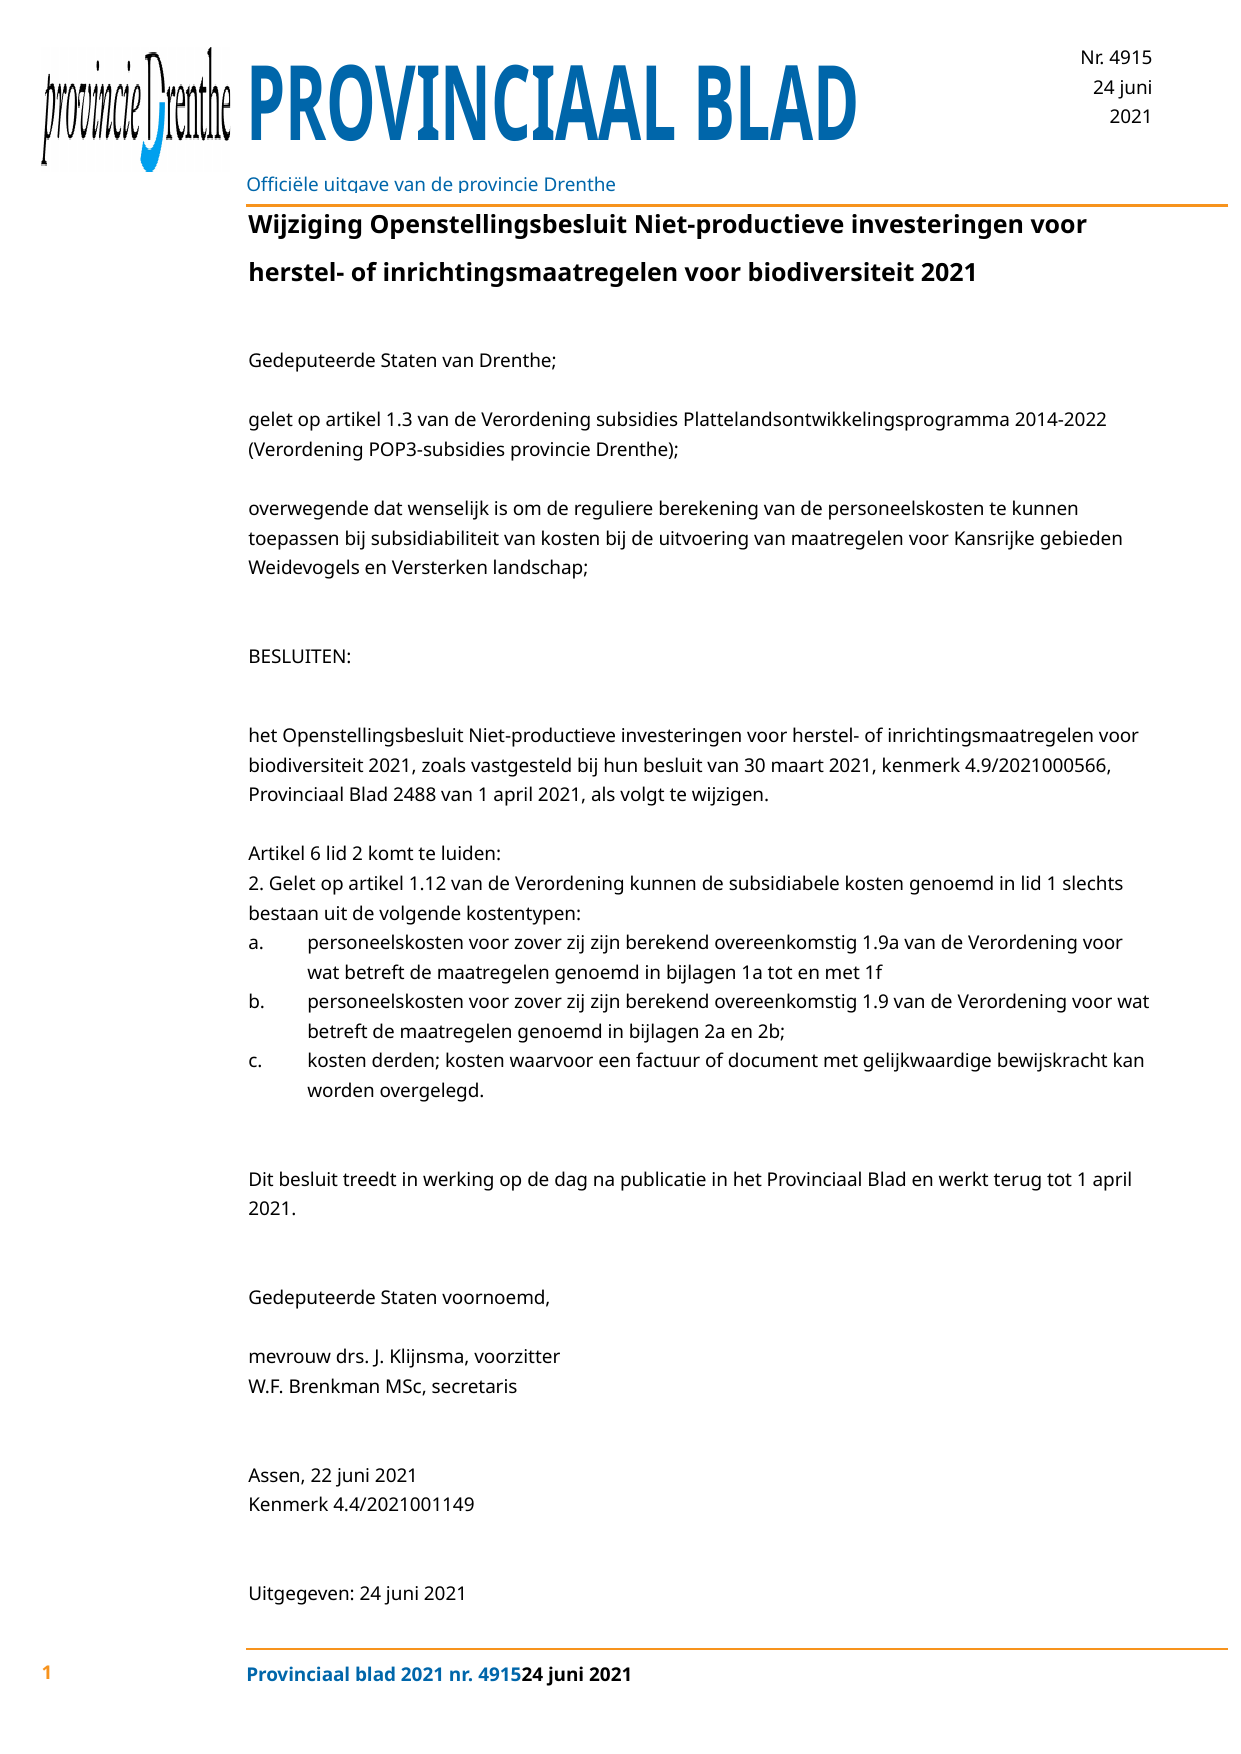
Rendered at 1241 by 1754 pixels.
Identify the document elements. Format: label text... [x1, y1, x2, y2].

text Assen, 22 juni 2021 [248, 1462, 1152, 1487]
text overwegende dat wenselijk is om de reguliere berekening van de personeelskosten te kunnen toepassen bij subsidiabiliteit van kosten bij de uitvoering van maatregelen voor Kansrijke gebieden Weidevogels en Versterken landschap; [248, 495, 1152, 580]
text Gedeputeerde Staten van Drenthe; [248, 347, 1152, 373]
text Kenmerk 4.4/2021001149 [248, 1491, 1152, 1517]
list kosten derden; kosten waarvoor een factuur of document met gelijkwaardige bewijskracht kan worden overgelegd. [248, 1048, 1152, 1103]
text W.F. Brenkman MSc, secretaris [248, 1373, 1152, 1399]
text Dit besluit treedt in werking op de dag na publicatie in het Provinciaal Blad en werkt terug tot 1 april 2021. [248, 1166, 1152, 1221]
list personeelskosten voor zover zij zijn berekend overeenkomstig 1.9 van de Verordening voor wat betreft de maatregelen genoemd in bijlagen 2a en 2b; [248, 988, 1152, 1044]
text Uitgegeven: 24 juni 2021 [248, 1580, 1152, 1606]
text gelet op artikel 1.3 van de Verordening subsidies Plattelandsontwikkelingsprogramma 2014-2022 (Verordening POP3-subsidies provincie Drenthe); [248, 407, 1152, 462]
text BESLUITEN: [248, 643, 1152, 669]
text Artikel 6 lid 2 komt te luiden: [248, 841, 1152, 866]
text 2. Gelet op artikel 1.12 van de Verordening kunnen de subsidiabele kosten genoemd in lid 1 slechts bestaan uit de volgende kostentypen: [248, 870, 1152, 925]
text mevrouw drs. J. Klijnsma, voorzitter [248, 1343, 1152, 1369]
text Gedeputeerde Staten voornoemd, [248, 1284, 1152, 1310]
list personeelskosten voor zover zij zijn berekend overeenkomstig 1.9a van de Verordening voor wat betreft de maatregelen genoemd in bijlagen 1a tot en met 1f [248, 929, 1152, 984]
picture [41, 47, 231, 172]
text Wijziging Openstellingsbesluit Niet-productieve investeringen voor herstel- of inrichtingsmaatregelen voor biodiversiteit 2021 [248, 207, 1152, 288]
text het Openstellingsbesluit Niet-productieve investeringen voor herstel- of inrichtingsmaatregelen voor biodiversiteit 2021, zoals vastgesteld bij hun besluit van 30 maart 2021, kenmerk 4.9/2021000566, Provinciaal Blad 2488 van 1 april 2021, als volgt te wijzigen. [248, 722, 1152, 807]
